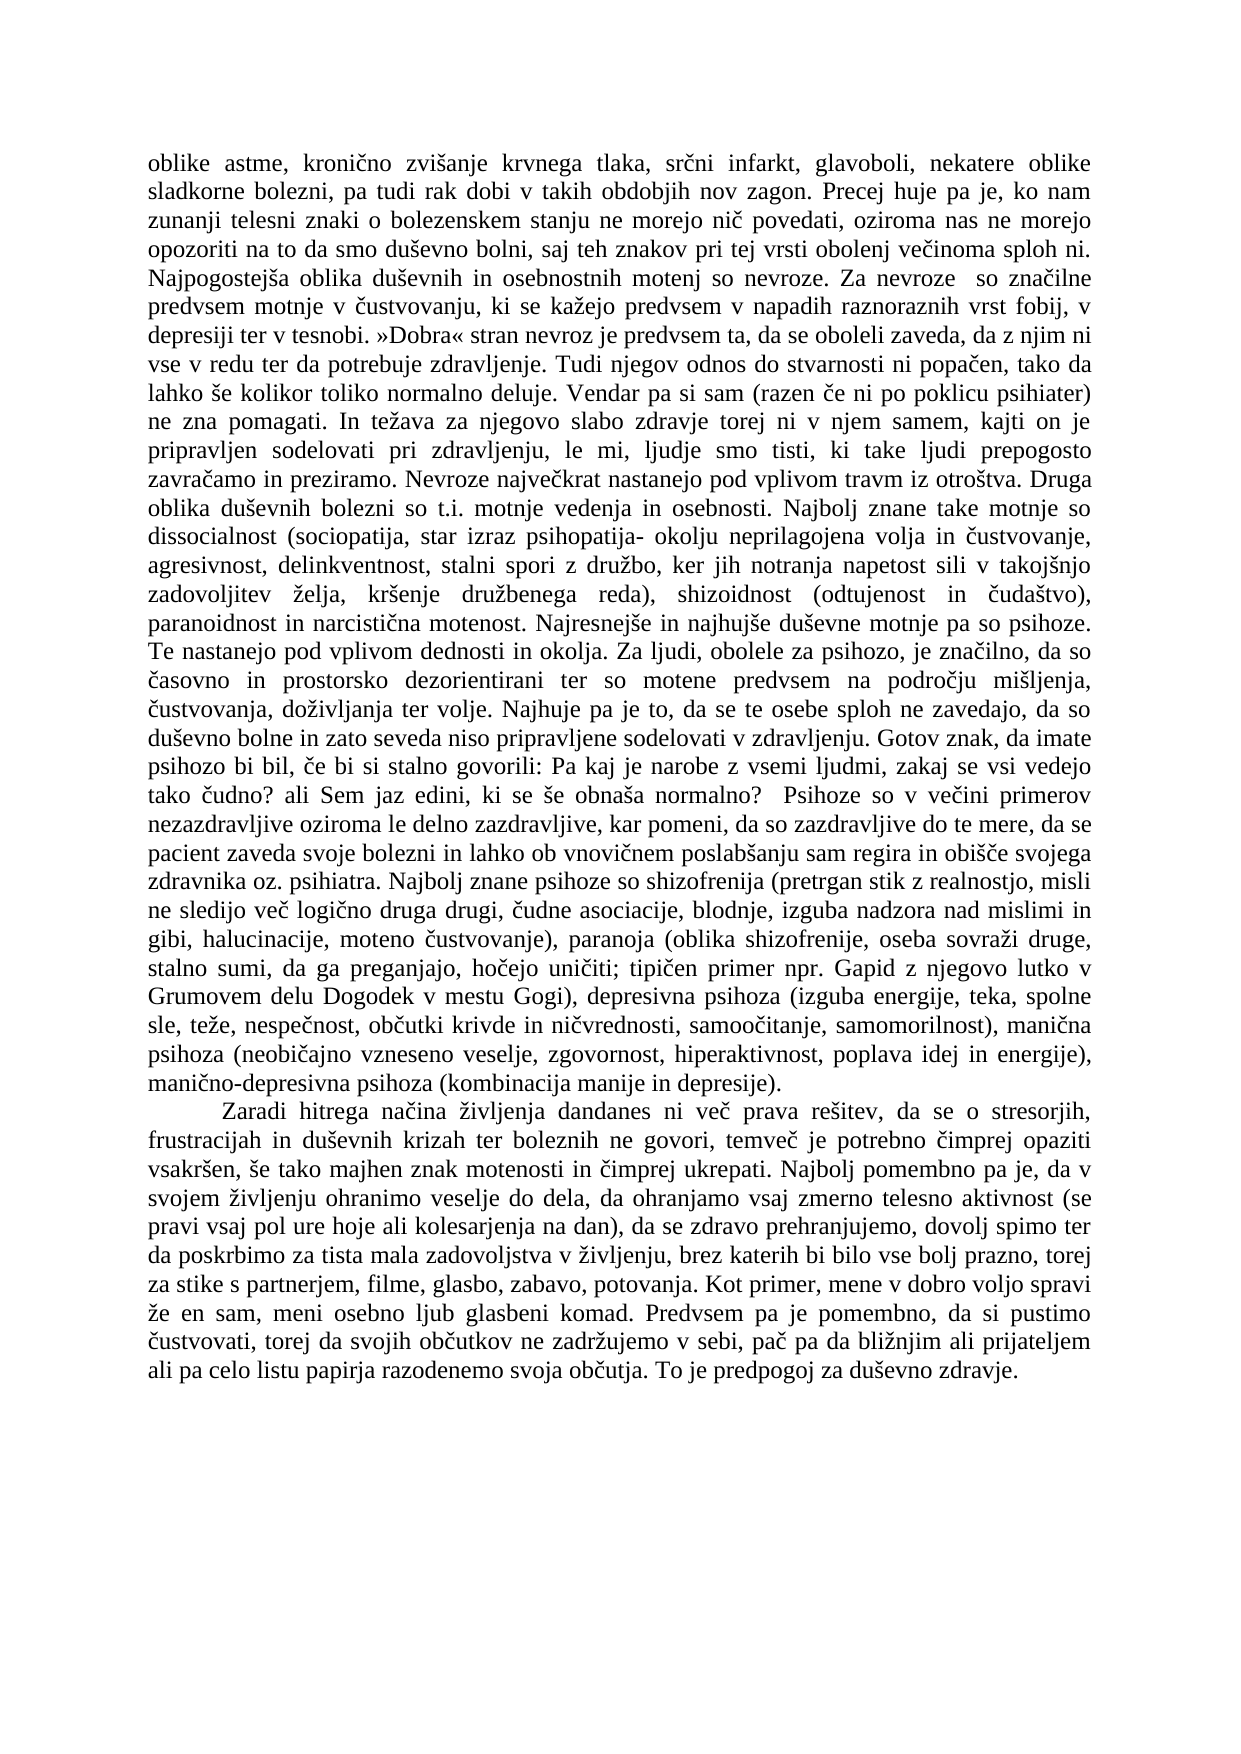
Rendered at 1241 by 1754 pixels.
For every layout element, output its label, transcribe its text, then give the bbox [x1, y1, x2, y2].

text oblike astme, kronično zvišanje krvnega tlaka, srčni infarkt, glavoboli, nekatere oblike sladkorne bolezni, pa tudi rak dobi v takih obdobjih nov zagon. Precej huje pa je, ko nam zunanji telesni znaki o bolezenskem stanju ne morejo nič povedati, oziroma nas ne morejo opozoriti na to da smo duševno bolni, saj teh znakov pri tej vrsti obolenj večinoma sploh ni. Najpogostejša oblika duševnih in osebnostnih motenj so nevroze. Za nevroze so značilne predvsem motnje v čustvovanju, ki se kažejo predvsem v napadih raznoraznih vrst fobij, v depresiji ter v tesnobi. »Dobra« stran nevroz je predvsem ta, da se oboleli zaveda, da z njim ni vse v redu ter da potrebuje zdravljenje. Tudi njegov odnos do stvarnosti ni popačen, tako da lahko še kolikor toliko normalno deluje. Vendar pa si sam (razen če ni po poklicu psihiater) ne zna pomagati. In težava za njegovo slabo zdravje torej ni v njem samem, kajti on je pripravljen sodelovati pri zdravljenju, le mi, ljudje smo tisti, ki take ljudi prepogosto zavračamo in preziramo. Nevroze največkrat nastanejo pod vplivom travm iz otroštva. Druga oblika duševnih bolezni so t.i. motnje vedenja in osebnosti. Najbolj znane take motnje so dissocialnost (sociopatija, star izraz psihopatija- okolju neprilagojena volja in čustvovanje, agresivnost, delinkventnost, stalni spori z družbo, ker jih notranja napetost sili v takojšnjo zadovoljitev želja, kršenje družbenega reda), shizoidnost (odtujenost in čudaštvo), paranoidnost in narcistična motenost. Najresnejše in najhujše duševne motnje pa so psihoze. Te nastanejo pod vplivom dednosti in okolja. Za ljudi, obolele za psihozo, je značilno, da so časovno in prostorsko dezorientirani ter so motene predvsem na področju mišljenja, čustvovanja, doživljanja ter volje. Najhuje pa je to, da se te osebe sploh ne zavedajo, da so duševno bolne in zato seveda niso pripravljene sodelovati v zdravljenju. Gotov znak, da imate psihozo bi bil, če bi si stalno govorili: Pa kaj je narobe z vsemi ljudmi, zakaj se vsi vedejo tako čudno? ali Sem jaz edini, ki se še obnaša normalno? Psihoze so v večini primerov nezazdravljive oziroma le delno zazdravljive, kar pomeni, da so zazdravljive do te mere, da se pacient zaveda svoje bolezni in lahko ob vnovičnem poslabšanju sam regira in obišče svojega zdravnika oz. psihiatra. Najbolj znane psihoze so shizofrenija (pretrgan stik z realnostjo, misli ne sledijo več logično druga drugi, čudne asociacije, blodnje, izguba nadzora nad mislimi in gibi, halucinacije, moteno čustvovanje), paranoja (oblika shizofrenije, oseba sovraži druge, stalno sumi, da ga preganjajo, hočejo uničiti; tipičen primer npr. Gapid z njegovo lutko v Grumovem delu Dogodek v mestu Gogi), depresivna psihoza (izguba energije, teka, spolne sle, teže, nespečnost, občutki krivde in ničvrednosti, samoočitanje, samomorilnost), manična psihoza (neobičajno vzneseno veselje, zgovornost, hiperaktivnost, poplava idej in energije), manično-depresivna psihoza (kombinacija manije in depresije). [148, 148, 1093, 1096]
text Zaradi hitrega načina življenja dandanes ni več prava rešitev, da se o stresorjih, frustracijah in duševnih krizah ter boleznih ne govori, temveč je potrebno čimprej opaziti vsakršen, še tako majhen znak motenosti in čimprej ukrepati. Najbolj pomembno pa je, da v svojem življenju ohranimo veselje do dela, da ohranjamo vsaj zmerno telesno aktivnost (se pravi vsaj pol ure hoje ali kolesarjenja na dan), da se zdravo prehranjujemo, dovolj spimo ter da poskrbimo za tista mala zadovoljstva v življenju, brez katerih bi bilo vse bolj prazno, torej za stike s partnerjem, filme, glasbo, zabavo, potovanja. Kot primer, mene v dobro voljo spravi že en sam, meni osebno ljub glasbeni komad. Predvsem pa je pomembno, da si pustimo čustvovati, torej da svojih občutkov ne zadržujemo v sebi, pač pa da bližnjim ali prijateljem ali pa celo listu papirja razodenemo svoja občutja. To je predpogoj za duševno zdravje. [148, 1096, 1093, 1384]
